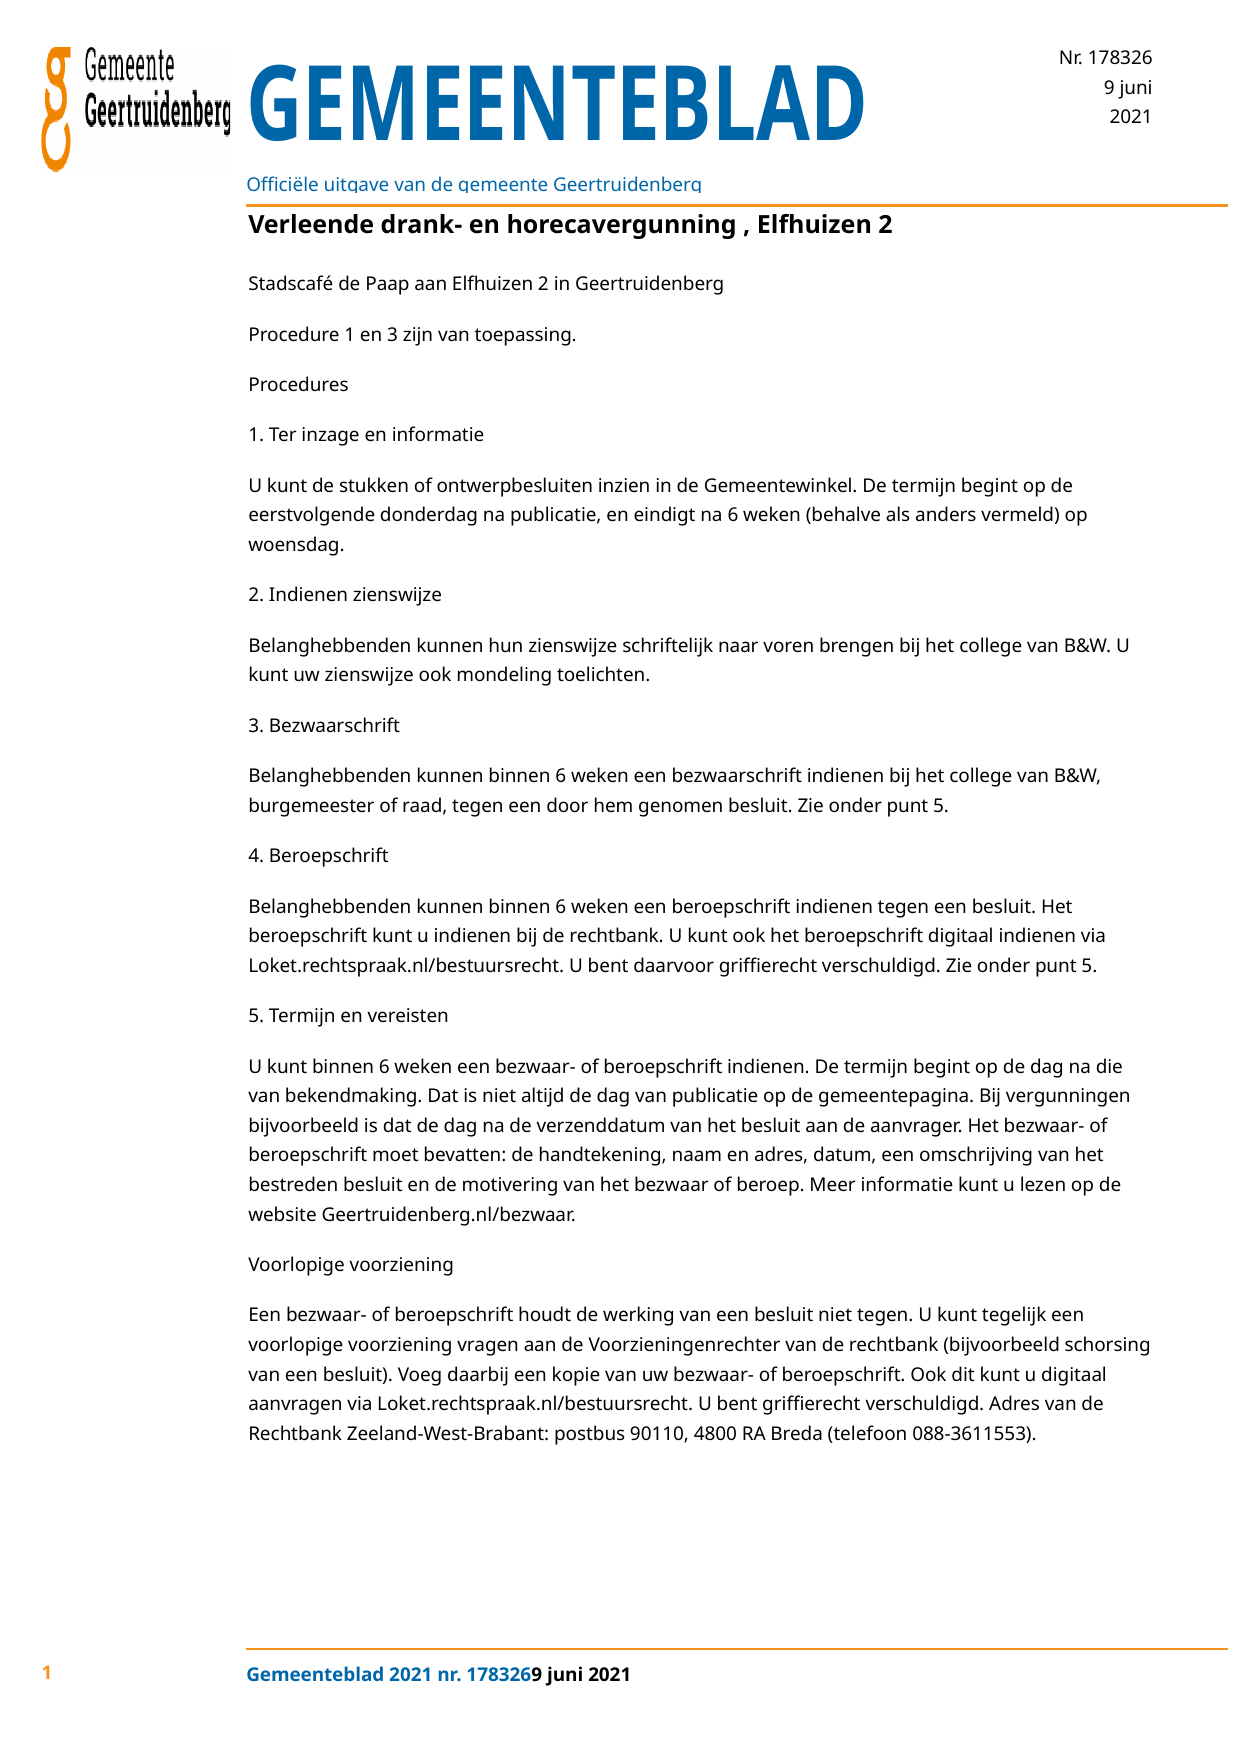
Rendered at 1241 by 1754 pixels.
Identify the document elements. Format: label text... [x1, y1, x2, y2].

text U kunt binnen 6 weken een bezwaar- of beroepschrift indienen. De termijn begint op de dag na die van bekendmaking. Dat is niet altijd de dag van publicatie op de gemeentepagina. Bij vergunningen bijvoorbeeld is dat de dag na de verzenddatum van het besluit aan de aanvrager. Het bezwaar- of beroepschrift moet bevatten: de handtekening, naam en adres, datum, een omschrijving van het bestreden besluit en de motivering van het bezwaar of beroep. Meer informatie kunt u lezen op de website Geertruidenberg.nl/bezwaar. [248, 1053, 1152, 1226]
text 2. Indienen zienswijze [248, 582, 1152, 607]
text Belanghebbenden kunnen binnen 6 weken een beroepschrift indienen tegen een besluit. Het beroepschrift kunt u indienen bij de rechtbank. U kunt ook het beroepschrift digitaal indienen via Loket.rechtspraak.nl/bestuursrecht. U bent daarvoor griffierecht verschuldigd. Zie onder punt 5. [248, 893, 1152, 978]
text Belanghebbenden kunnen hun zienswijze schriftelijk naar voren brengen bij het college van B&W. U kunt uw zienswijze ook mondeling toelichten. [248, 632, 1152, 687]
text Belanghebbenden kunnen binnen 6 weken een bezwaarschrift indienen bij het college van B&W, burgemeester of raad, tegen een door hem genomen besluit. Zie onder punt 5. [248, 762, 1152, 818]
text Procedures [248, 371, 1152, 397]
text 3. Bezwaarschrift [248, 712, 1152, 738]
text Verleende drank- en horecavergunning , Elfhuizen 2 [248, 207, 1152, 241]
text Procedure 1 en 3 zijn van toepassing. [248, 321, 1152, 346]
text 5. Termijn en vereisten [248, 1002, 1152, 1028]
text 1. Ter inzage en informatie [248, 422, 1152, 447]
text U kunt de stukken of ontwerpbesluiten inzien in de Gemeentewinkel. De termijn begint op de eerstvolgende donderdag na publicatie, en eindigt na 6 weken (behalve als anders vermeld) op woensdag. [248, 472, 1152, 557]
text Stadscafé de Paap aan Elfhuizen 2 in Geertruidenberg [248, 270, 1152, 296]
text Voorlopige voorziening [248, 1251, 1152, 1277]
text 4. Beroepschrift [248, 842, 1152, 868]
text Een bezwaar- of beroepschrift houdt de werking van een besluit niet tegen. U kunt tegelijk een voorlopige voorziening vragen aan de Voorzieningenrechter van de rechtbank (bijvoorbeeld schorsing van een besluit). Voeg daarbij een kopie van uw bezwaar- of beroepschrift. Ook dit kunt u digitaal aanvragen via Loket.rechtspraak.nl/bestuursrecht. U bent griffierecht verschuldigd. Adres van de Rechtbank Zeeland-West-Brabant: postbus 90110, 4800 RA Breda (telefoon 088-3611553). [248, 1302, 1152, 1446]
picture [41, 47, 231, 172]
